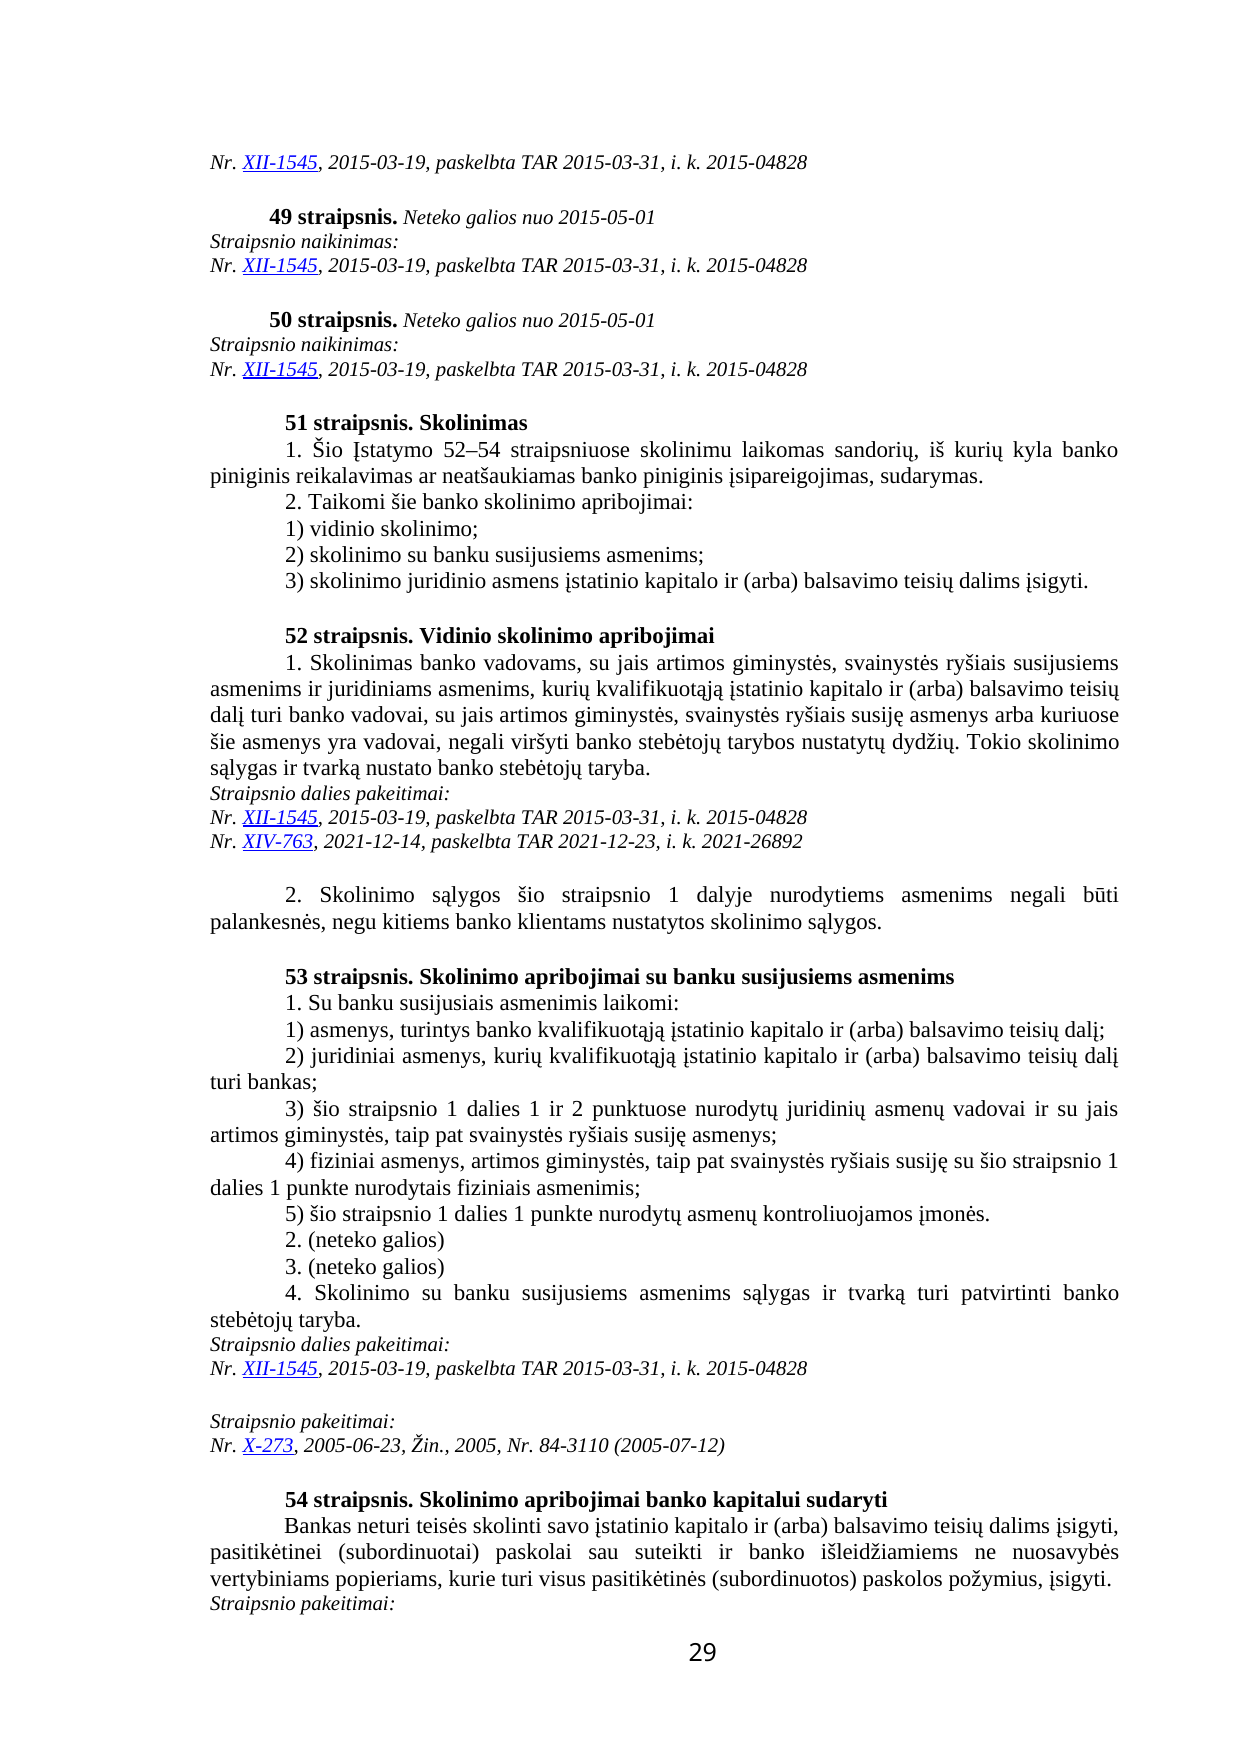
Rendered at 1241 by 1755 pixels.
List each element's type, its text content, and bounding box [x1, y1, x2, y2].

text Nr. XII-1545, 2015-03-19, paskelbta TAR 2015-03-31, i. k. 2015-04828 [210, 1356, 1120, 1380]
text 2. Taikomi šie banko skolinimo apribojimai: [210, 488, 1120, 515]
text 4. Skolinimo su banku susijusiems asmenims sąlygas ir tvarką turi patvirtinti banko stebėtojų taryba. [210, 1279, 1120, 1332]
text 1. Šio Įstatymo 52–54 straipsniuose skolinimu laikomas sandorių, iš kurių kyla banko piniginis reikalavimas ar neatšaukiamas banko piniginis įsipareigojimas, sudarymas. [210, 436, 1120, 488]
text 1) asmenys, turintys banko kvalifikuotąją įstatinio kapitalo ir (arba) balsavimo teisių dalį; [210, 1016, 1120, 1042]
text Nr. X-273, 2005-06-23, Žin., 2005, Nr. 84-3110 (2005-07-12) [210, 1433, 1120, 1457]
text Nr. XII-1545, 2015-03-19, paskelbta TAR 2015-03-31, i. k. 2015-04828 [210, 253, 1120, 277]
text Straipsnio naikinimas: [210, 332, 1120, 356]
text Straipsnio dalies pakeitimai: [210, 781, 1120, 805]
text Nr. XIV-763, 2021-12-14, paskelbta TAR 2021-12-23, i. k. 2021-26892 [210, 829, 1120, 853]
text Nr. XII-1545, 2015-03-19, paskelbta TAR 2015-03-31, i. k. 2015-04828 [210, 150, 1120, 174]
text 54 straipsnis. Skolinimo apribojimai banko kapitalui sudaryti [210, 1486, 1120, 1512]
text 52 straipsnis. Vidinio skolinimo apribojimai [210, 622, 1120, 649]
text 2. Skolinimo sąlygos šio straipsnio 1 dalyje nurodytiems asmenims negali būti palankesnės, negu kitiems banko klientams nustatytos skolinimo sąlygos. [210, 882, 1120, 934]
text 3. (neteko galios) [210, 1253, 1120, 1279]
text Straipsnio pakeitimai: [210, 1409, 1120, 1433]
text Straipsnio dalies pakeitimai: [210, 1332, 1120, 1356]
text 1. Su banku susijusiais asmenimis laikomi: [210, 989, 1120, 1016]
text 51 straipsnis. Skolinimas [210, 409, 1120, 436]
text 50 straipsnis. Neteko galios nuo 2015-05-01 [210, 306, 1120, 332]
text Nr. XII-1545, 2015-03-19, paskelbta TAR 2015-03-31, i. k. 2015-04828 [210, 356, 1120, 381]
text 1) vidinio skolinimo; [210, 515, 1120, 541]
text 5) šio straipsnio 1 dalies 1 punkte nurodytų asmenų kontroliuojamos įmonės. [210, 1200, 1120, 1227]
text Straipsnio naikinimas: [210, 229, 1120, 253]
text 2) skolinimo su banku susijusiems asmenims; [210, 541, 1120, 567]
text 2. (neteko galios) [210, 1227, 1120, 1253]
text 49 straipsnis. Neteko galios nuo 2015-05-01 [210, 203, 1120, 229]
text 3) šio straipsnio 1 dalies 1 ir 2 punktuose nurodytų juridinių asmenų vadovai ir su jais artimos giminystės, taip pat svainystės ryšiais susiję asmenys; [210, 1095, 1120, 1147]
text Bankas neturi teisės skolinti savo įstatinio kapitalo ir (arba) balsavimo teisių dalims įsigyti, pasitikėtinei (subordinuotai) paskolai sau suteikti ir banko išleidžiamiems ne nuosavybės vertybiniams popieriams, kurie turi visus pasitikėtinės (subordinuotos) paskolos požymius, įsigyti. [210, 1512, 1120, 1591]
text Nr. XII-1545, 2015-03-19, paskelbta TAR 2015-03-31, i. k. 2015-04828 [210, 805, 1120, 829]
text 53 straipsnis. Skolinimo apribojimai su banku susijusiems asmenims [210, 963, 1120, 989]
text Straipsnio pakeitimai: [210, 1591, 1120, 1615]
text 4) fiziniai asmenys, artimos giminystės, taip pat svainystės ryšiais susiję su šio straipsnio 1 dalies 1 punkte nurodytais fiziniais asmenimis; [210, 1147, 1120, 1200]
text 3) skolinimo juridinio asmens įstatinio kapitalo ir (arba) balsavimo teisių dalims įsigyti. [210, 567, 1120, 594]
text 2) juridiniai asmenys, kurių kvalifikuotąją įstatinio kapitalo ir (arba) balsavimo teisių dalį turi bankas; [210, 1042, 1120, 1095]
text 1. Skolinimas banko vadovams, su jais artimos giminystės, svainystės ryšiais susijusiems asmenims ir juridiniams asmenims, kurių kvalifikuotąją įstatinio kapitalo ir (arba) balsavimo teisių dalį turi banko vadovai, su jais artimos giminystės, svainystės ryšiais susiję asmenys arba kuriuose šie asmenys yra vadovai, negali viršyti banko stebėtojų tarybos nustatytų dydžių. Tokio skolinimo sąlygas ir tvarką nustato banko stebėtojų taryba. [210, 649, 1120, 781]
